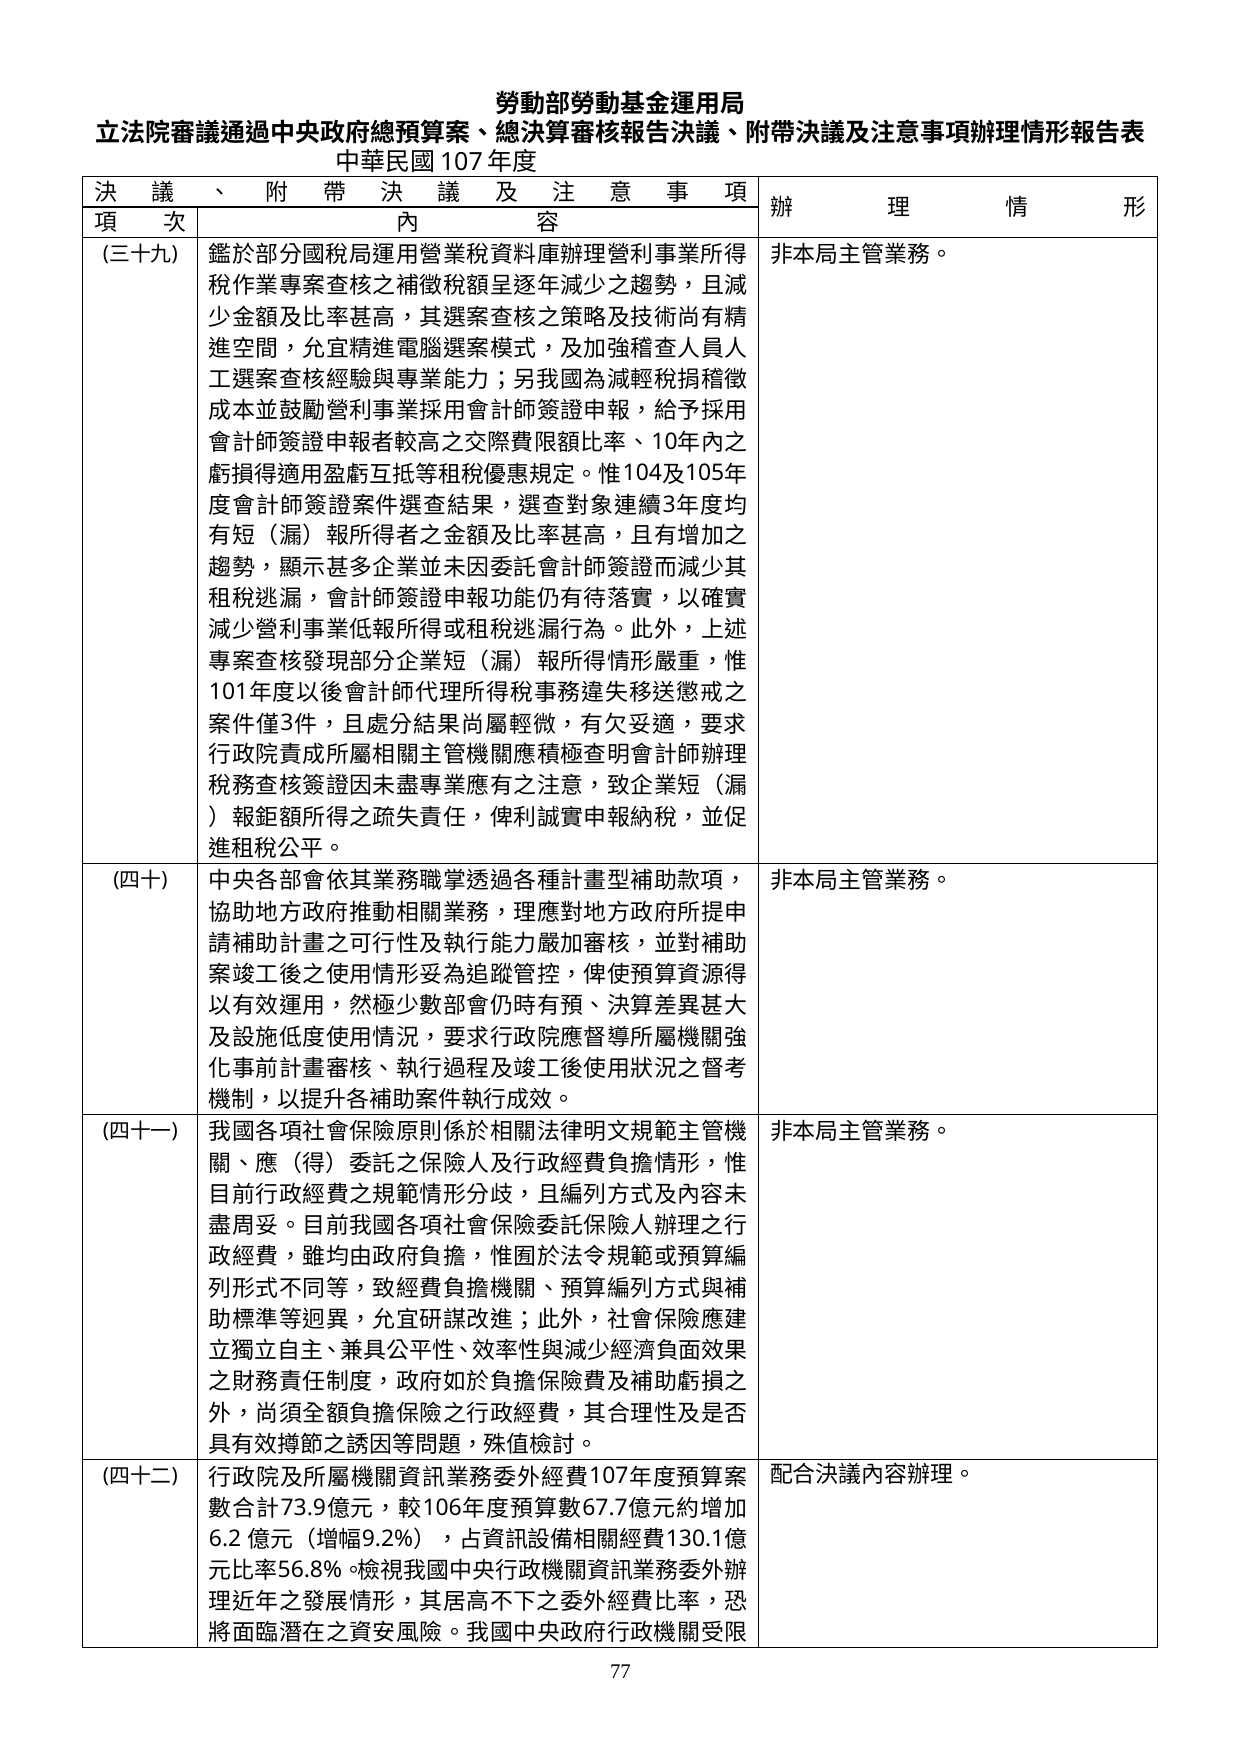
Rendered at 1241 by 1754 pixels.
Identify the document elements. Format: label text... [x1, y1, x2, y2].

table_cell 項次 [83, 208, 197, 237]
table_cell 非本局主管業務。 [759, 864, 1157, 1114]
table_cell 鑑於部分國稅局運用營業稅資料庫辦理營利事業所得稅作業專案查核之補徵稅額呈逐年減少之趨勢，且減少金額及比率甚高，其選案查核之策略及技術尚有精進空間，允宜精進電腦選案模式，及加強稽查人員人工選案查核經驗與專業能力；另我國為減輕稅捐稽徵成本並鼓勵營利事業採用會計師簽證申報，給予採用會計師簽證申報者較高之交際費限額比率、10年內之虧損得適用盈虧互抵等租稅優惠規定。惟104及105年度會計師簽證案件選查結果，選查對象連續3年度均有短（漏）報所得者之金額及比率甚高，且有增加之趨勢，顯示甚多企業並未因委託會計師簽證而減少其租稅逃漏，會計師簽證申報功能仍有待落實，以確實減少營利事業低報所得或租稅逃漏行為。此外，上述專案查核發現部分企業短（漏）報所得情形嚴重，惟101年度以後會計師代理所得稅事務違失移送懲戒之案件僅3件，且處分結果尚屬輕微，有欠妥適，要求行政院責成所屬相關主管機關應積極查明會計師辦理稅務查核簽證因未盡專業應有之注意，致企業短（漏）報鉅額所得之疏失責任，俾利誠實申報納稅，並促進租稅公平。 [198, 238, 758, 863]
table_cell (四十二) [83, 1460, 197, 1647]
table_cell (四十) [83, 864, 197, 1114]
table_cell 我國各項社會保險原則係於相關法律明文規範主管機關、應（得）委託之保險人及行政經費負擔情形，惟目前行政經費之規範情形分歧，且編列方式及內容未盡周妥。目前我國各項社會保險委託保險人辦理之行政經費，雖均由政府負擔，惟囿於法令規範或預算編列形式不同等，致經費負擔機關、預算編列方式與補助標準等迥異，允宜研謀改進；此外，社會保險應建立獨立自主、兼具公平性、效率性與減少經濟負面效果之財務責任制度，政府如於負擔保險費及補助虧損之外，尚須全額負擔保險之行政經費，其合理性及是否具有效撙節之誘因等問題，殊值檢討。 [198, 1115, 758, 1458]
table_header 決議、附帶決議及注意事項 [83, 177, 758, 206]
table_cell 中央各部會依其業務職掌透過各種計畫型補助款項，協助地方政府推動相關業務，理應對地方政府所提申請補助計畫之可行性及執行能力嚴加審核，並對補助案竣工後之使用情形妥為追蹤管控，俾使預算資源得以有效運用，然極少數部會仍時有預、決算差異甚大及設施低度使用情況，要求行政院應督導所屬機關強化事前計畫審核、執行過程及竣工後使用狀況之督考機制，以提升各補助案件執行成效。 [198, 864, 758, 1114]
table_cell 非本局主管業務。 [759, 238, 1157, 863]
table_cell 內 容 [198, 208, 758, 237]
table_header 辦理情形 [759, 177, 1157, 237]
table_cell (三十九) [83, 238, 197, 863]
table_cell 行政院及所屬機關資訊業務委外經費107年度預算案數合計73.9億元，較106年度預算數67.7億元約增加6.2 億元（增幅9.2%），占資訊設備相關經費130.1億元比率56.8%。檢視我國中央行政機關資訊業務委外辦理近年之發展情形，其居高不下之委外經費比率，恐將面臨潛在之資安風險。我國中央政府行政機關受限 [198, 1460, 758, 1647]
table_cell 配合決議內容辦理。 [759, 1460, 1157, 1647]
table_cell 非本局主管業務。 [759, 1115, 1157, 1458]
table_cell (四十一) [83, 1115, 197, 1458]
